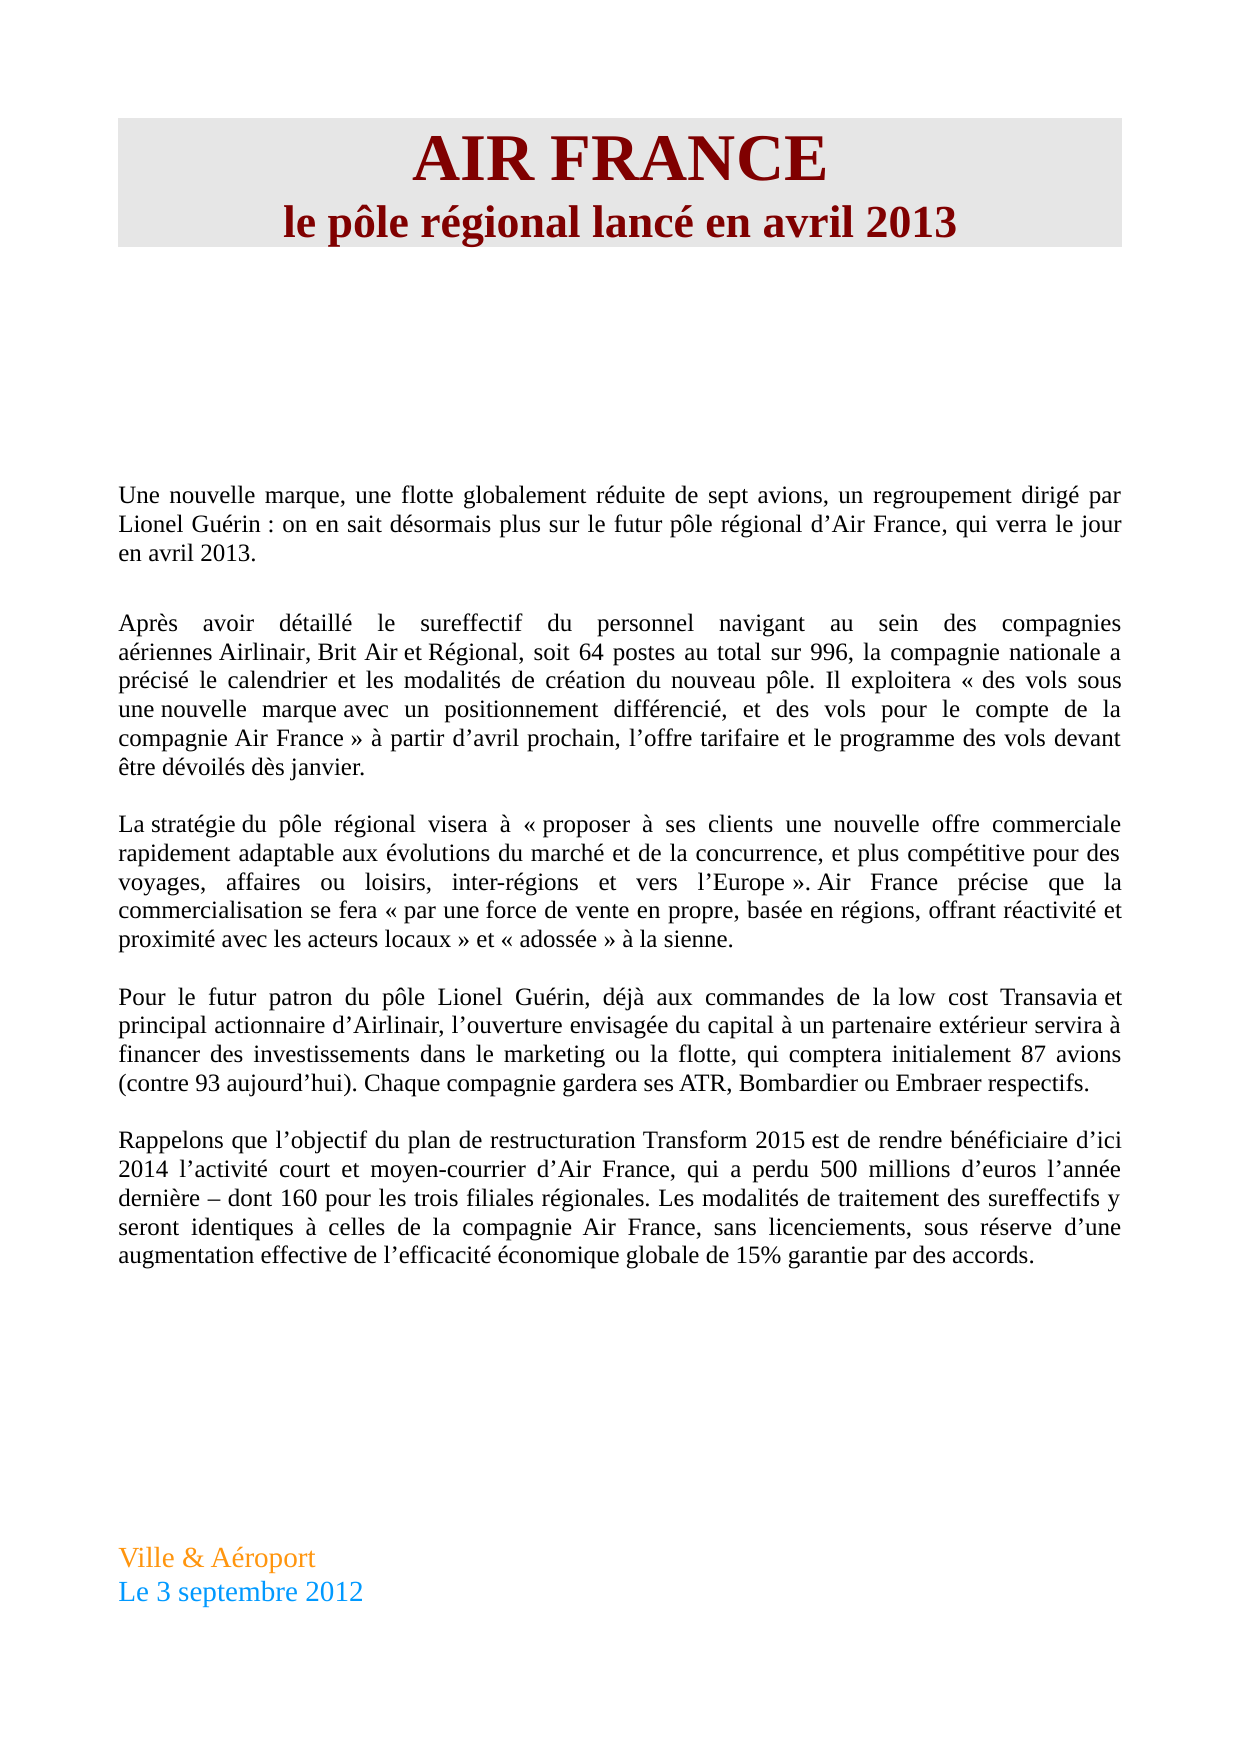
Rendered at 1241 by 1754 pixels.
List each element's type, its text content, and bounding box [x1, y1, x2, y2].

text Une nouvelle marque, une flotte globalement réduite de sept avions, un regroupement dirigé par Lionel Guérin : on en sait désormais plus sur le futur pôle régional d’Air France, qui verra le jour en avril 2013. [118, 480, 1122, 567]
text La stratégie du pôle régional visera à « proposer à ses clients une nouvelle offre commerciale rapidement adaptable aux évolutions du marché et de la concurrence, et plus compétitive pour des voyages, affaires ou loisirs, inter-régions et vers l’Europe ». Air France précise que la commercialisation se fera « par une force de vente en propre, basée en régions, offrant réactivité et proximité avec les acteurs locaux » et « adossée » à la sienne. [118, 809, 1122, 953]
text Pour le futur patron du pôle Lionel Guérin, déjà aux commandes de la low cost Transavia et principal actionnaire d’Airlinair, l’ouverture envisagée du capital à un partenaire extérieur servira à financer des investissements dans le marketing ou la flotte, qui comptera initialement 87 avions (contre 93 aujourd’hui). Chaque compagnie gardera ses ATR, Bombardier ou Embraer respectifs. [118, 982, 1122, 1097]
text le pôle régional lancé en avril 2013 [118, 195, 1122, 247]
text Le 3 septembre 2012 [118, 1574, 1122, 1607]
text Ville & Aéroport [118, 1540, 1122, 1574]
text AIR FRANCE [118, 118, 1122, 195]
text Rappelons que l’objectif du plan de restructuration Transform 2015 est de rendre bénéficiaire d’ici 2014 l’activité court et moyen-courrier d’Air France, qui a perdu 500 millions d’euros l’année dernière – dont 160 pour les trois filiales régionales. Les modalités de traitement des sureffectifs y seront identiques à celles de la compagnie Air France, sans licenciements, sous réserve d’une augmentation effective de l’efficacité économique globale de 15% garantie par des accords. [118, 1125, 1122, 1269]
text Après avoir détaillé le sureffectif du personnel navigant au sein des compagnies aériennes Airlinair, Brit Air et Régional, soit 64 postes au total sur 996, la compagnie nationale a précisé le calendrier et les modalités de création du nouveau pôle. Il exploitera « des vols sous une nouvelle marque avec un positionnement différencié, et des vols pour le compte de la compagnie Air France » à partir d’avril prochain, l’offre tarifaire et le programme des vols devant être dévoilés dès janvier. [118, 608, 1122, 780]
